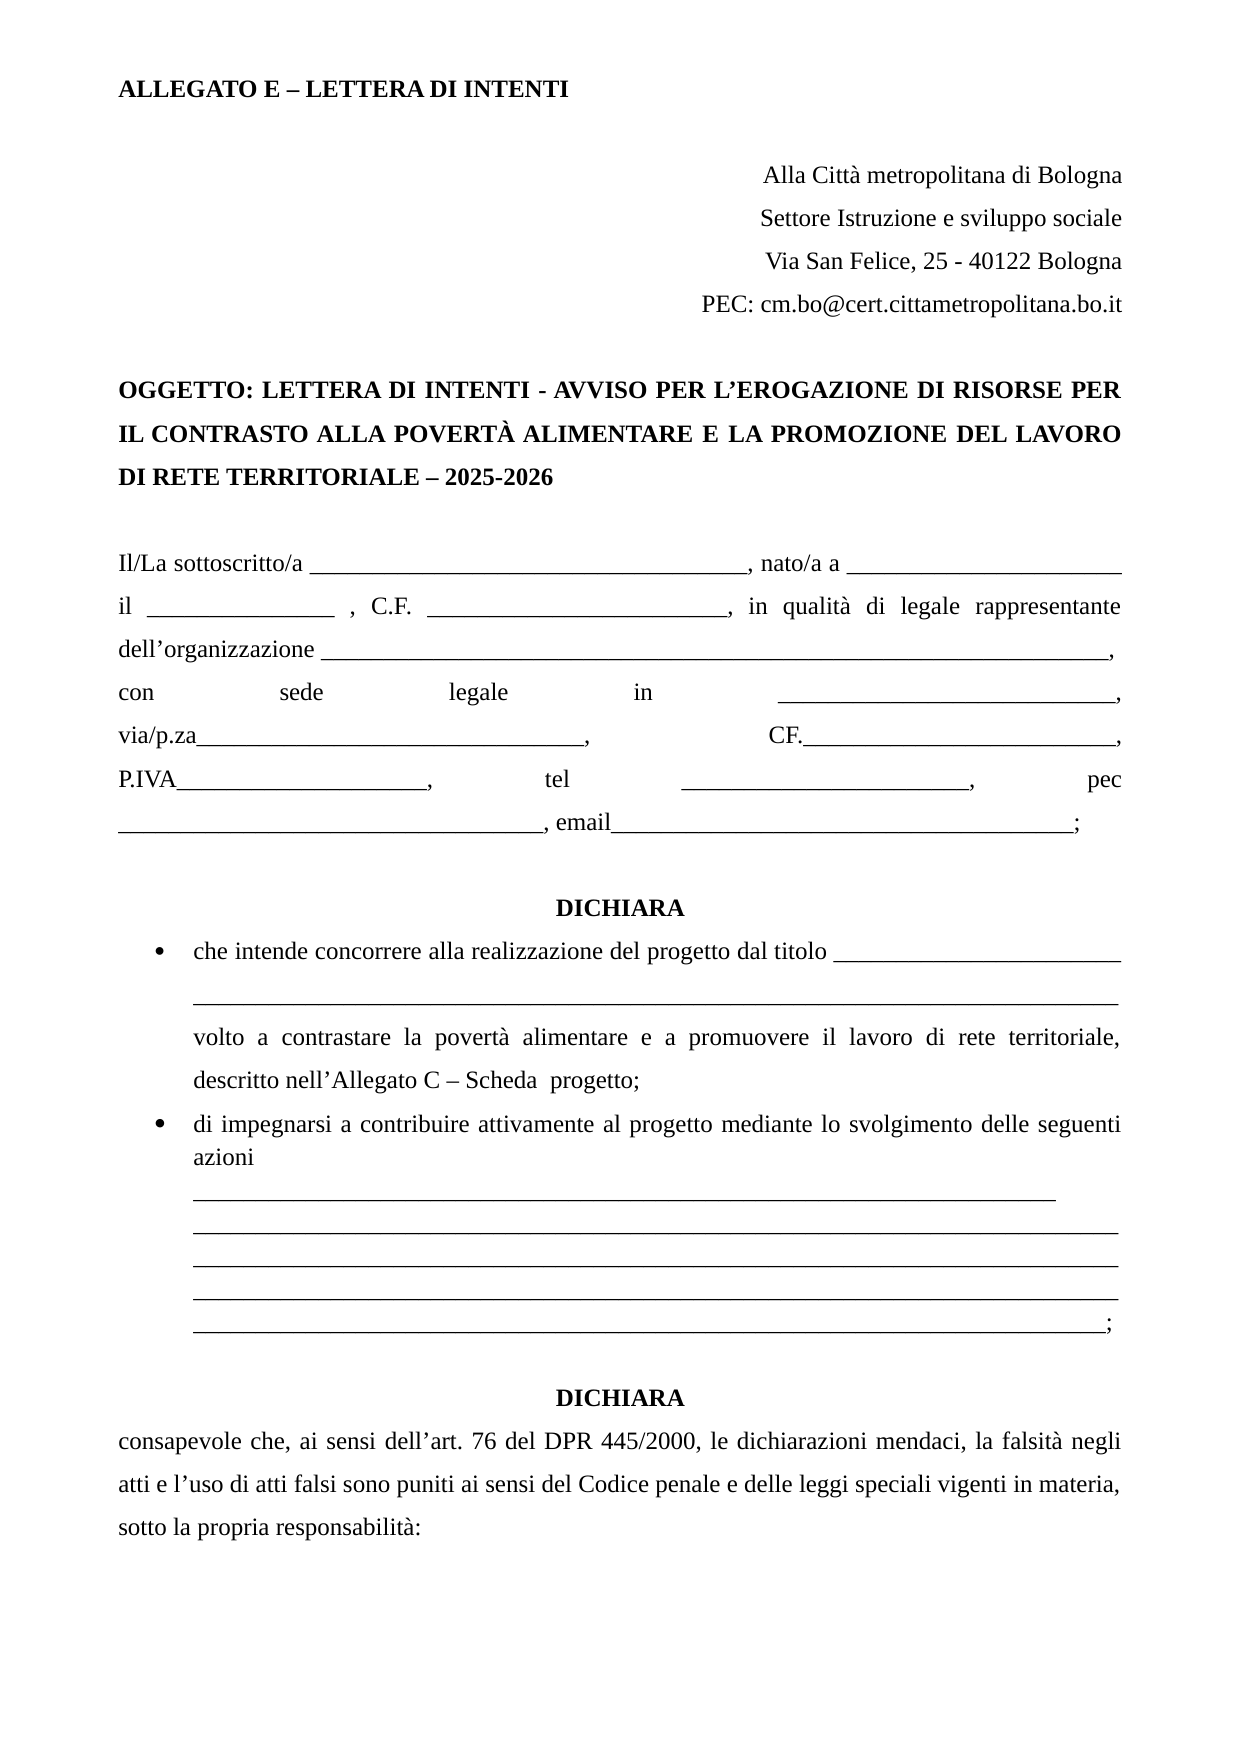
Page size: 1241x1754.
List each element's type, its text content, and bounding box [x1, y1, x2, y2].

text Alla Città metropolitana di Bologna [118, 160, 1122, 189]
text DICHIARA [118, 1383, 1122, 1412]
text Il/La sottoscritto/a ___________________________________, nato/a a ______________________ il _______________ , C.F. ________________________, in qualità di legale rappresentante dell’organizzazione _______________________________________________________________, [118, 548, 1122, 663]
list che intende concorrere alla realizzazione del progetto dal titolo _______________________ __________________________________________________________________________volto a contrastare la povertà alimentare e a promuovere il lavoro di rete territoriale, descritto nell’Allegato C – Scheda progetto; [156, 936, 1122, 1094]
text OGGETTO: LETTERA DI INTENTI - AVVISO PER L’EROGAZIONE DI RISORSE PER IL CONTRASTO ALLA POVERTÀ ALIMENTARE E LA PROMOZIONE DEL LAVORO DI RETE TERRITORIALE – 2025-2026 [118, 376, 1122, 491]
text con sede legale in ___________________________, via/p.za_______________________________, CF._________________________, P.IVA____________________, tel _______________________, pec __________________________________, email_____________________________________; [118, 677, 1122, 836]
text Via San Felice, 25 - 40122 Bologna [267, 246, 1122, 275]
text DICHIARA [118, 893, 1122, 922]
list di impegnarsi a contribuire attivamente al progetto mediante lo svolgimento delle seguenti azioni _____________________________________________________________________ [156, 1109, 1122, 1203]
text ALLEGATO E – LETTERA DI INTENTI [118, 74, 1122, 102]
text Settore Istruzione e sviluppo sociale [118, 203, 1122, 232]
text consapevole che, ai sensi dell’art. 76 del DPR 445/2000, le dichiarazioni mendaci, la falsità negli atti e l’uso di atti falsi sono puniti ai sensi del Codice penale e delle leggi speciali vigenti in materia, sotto la propria responsabilità: [118, 1426, 1122, 1541]
text _______________________________________________________________________________________________________________________________________________________________________________________________________________________________________________________________________________________________________; [193, 1208, 1122, 1336]
text PEC: cm.bo@cert.cittametropolitana.bo.it [118, 289, 1122, 318]
